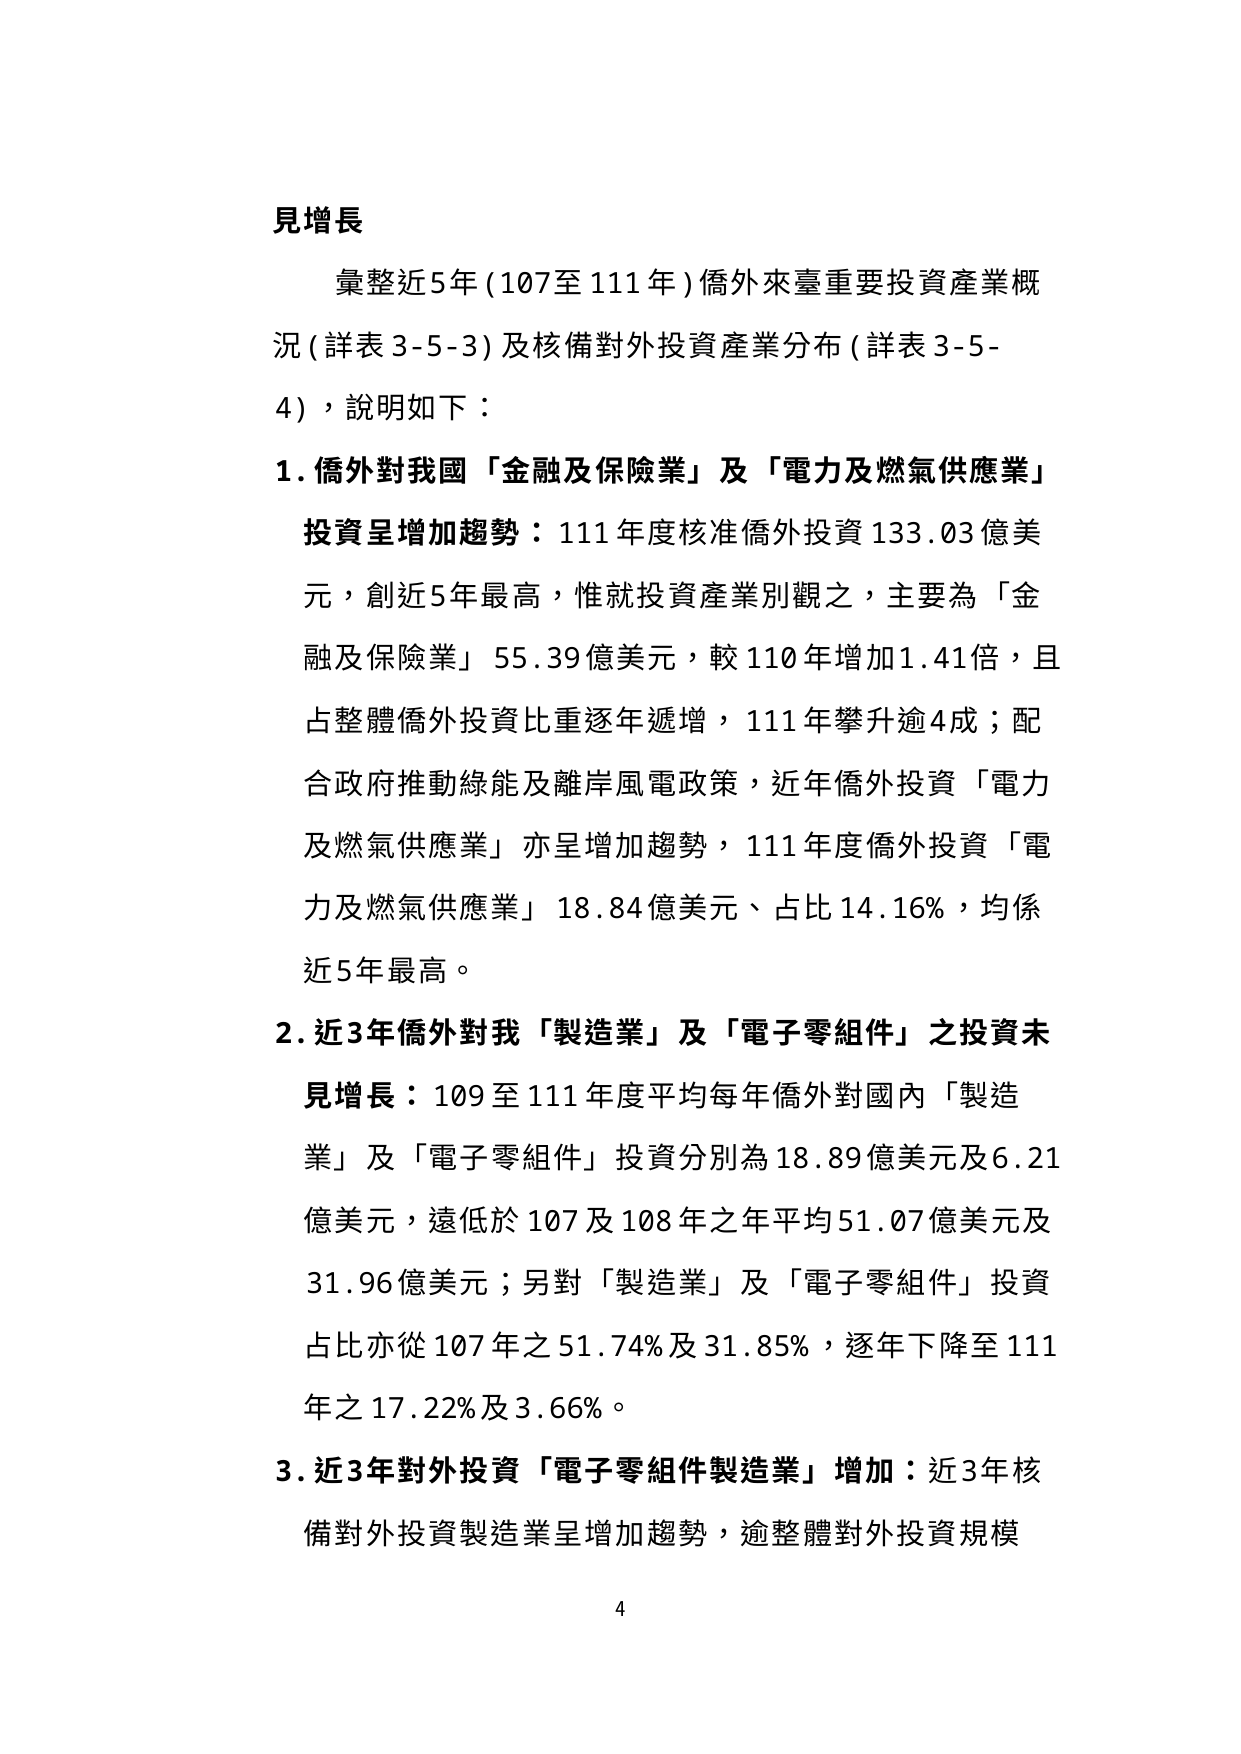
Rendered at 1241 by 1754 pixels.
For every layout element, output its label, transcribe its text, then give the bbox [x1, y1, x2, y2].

text 1.僑外對我國「金融及保險業」及「電力及燃氣供應業」投資呈增加趨勢：111年度核准僑外投資133.03億美元，創近5年最高，惟就投資產業別觀之，主要為「金融及保險業」55.39億美元，較110年增加1.41倍，且占整體僑外投資比重逐年遞增，111年攀升逾4成；配合政府推動綠能及離岸風電政策，近年僑外投資「電力及燃氣供應業」亦呈增加趨勢，111年度僑外投資「電力及燃氣供應業」18.84億美元、占比14.16%，均係近5年最高。 [266, 427, 1063, 990]
text 2.近3年僑外對我「製造業」及「電子零組件」之投資未見增長：109至111年度平均每年僑外對國內「製造業」及「電子零組件」投資分別為18.89億美元及6.21億美元，遠低於107及108年之年平均51.07億美元及31.96億美元；另對「製造業」及「電子零組件」投資占比亦從107年之51.74%及31.85%，逐年下降至111年之17.22%及3.66%。 [266, 990, 1063, 1427]
text 3.近3年對外投資「電子零組件製造業」增加：近3年核備對外投資製造業呈增加趨勢，逾整體對外投資規模35%，主要對電子零組件業投資增加，109至111年平均每年對外投資電子零組件業26.78億美元，較107及108年均未逾7億美元增加。準此，美中對抗升高地緣政治風險，對全球及國內半導體業供應鏈形成重大挑戰，大型半導體廠商生產基地配合移轉等，對國內產業結構及投資環境之影響，亟待關注。 [266, 1427, 1063, 1552]
text 彙整近5年(107至111年)僑外來臺重要投資產業概況(詳表3-5-3)及核備對外投資產業分布(詳表3-5-4)，說明如下： [266, 240, 1063, 427]
text 見增長 [236, 177, 1063, 240]
